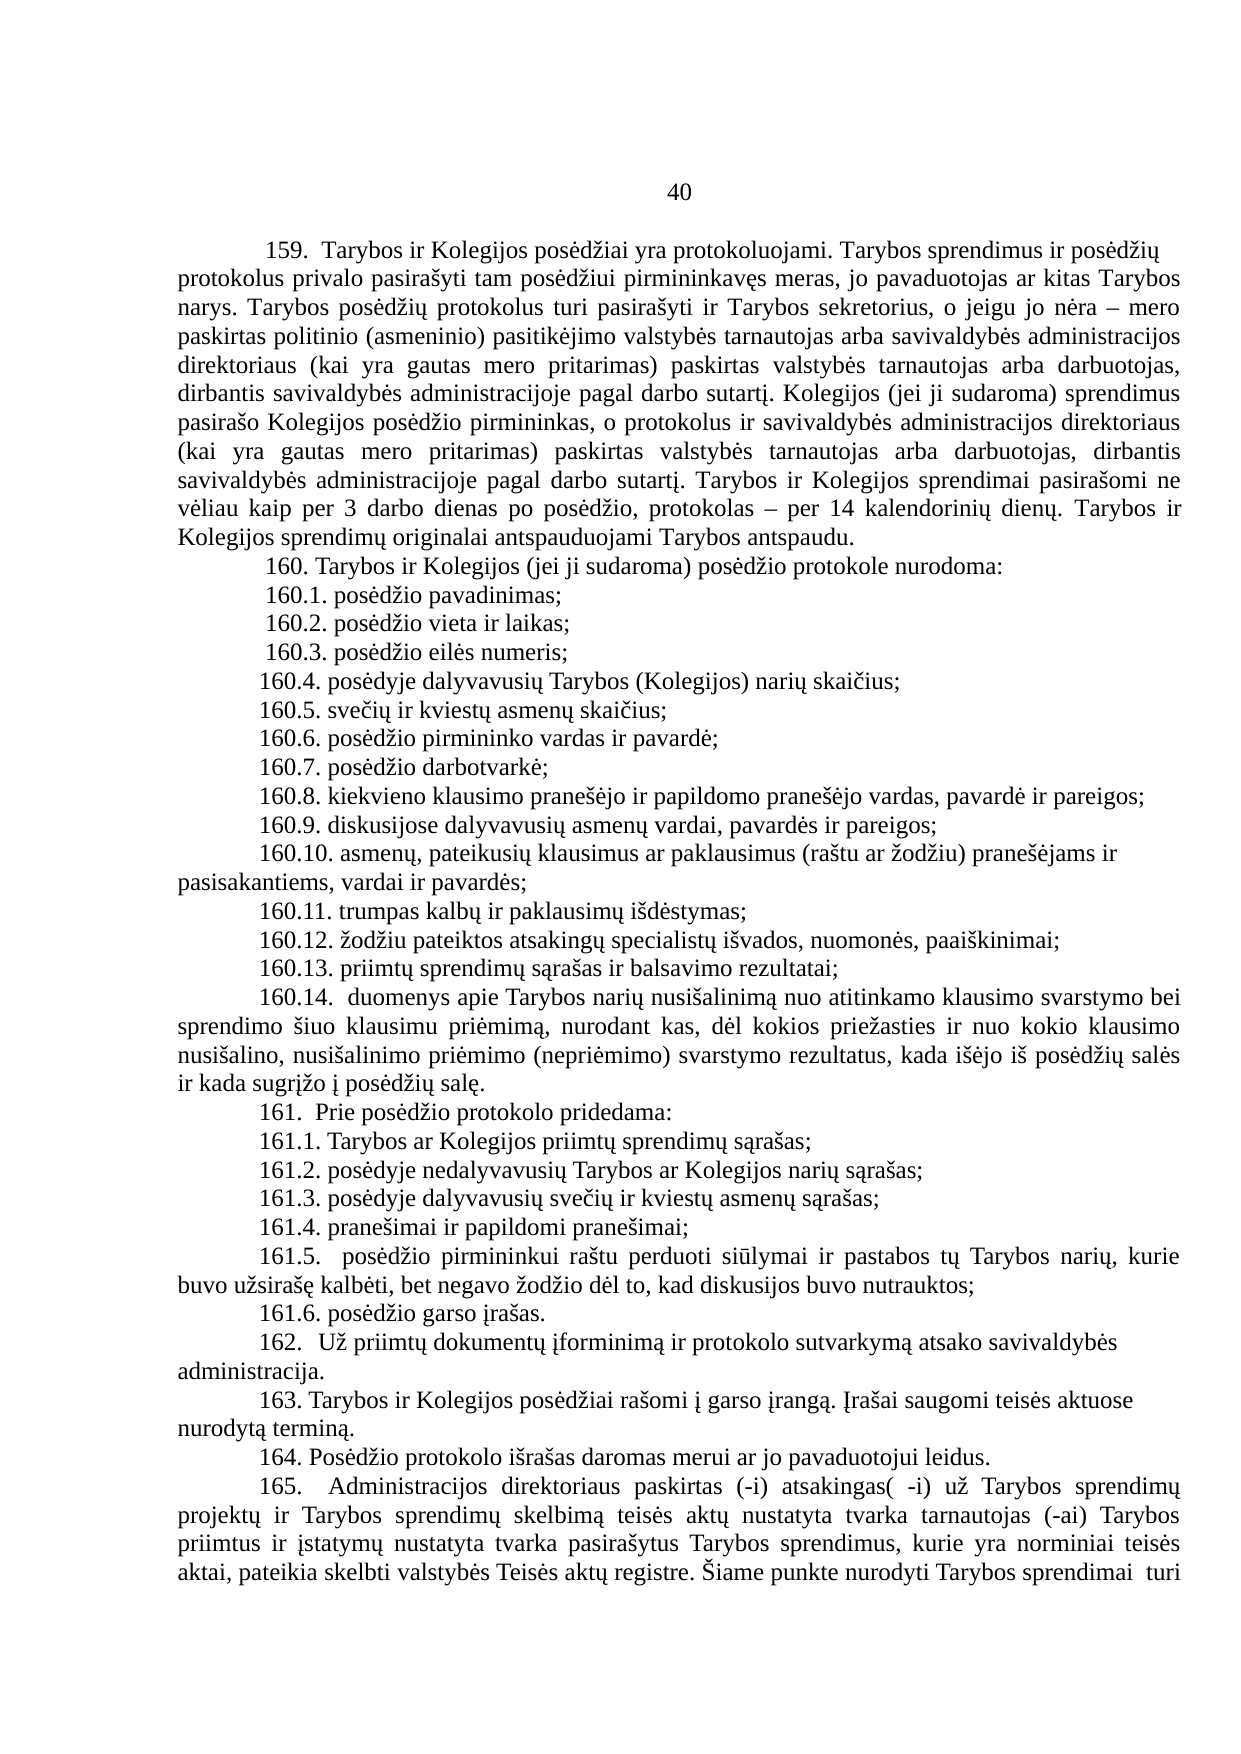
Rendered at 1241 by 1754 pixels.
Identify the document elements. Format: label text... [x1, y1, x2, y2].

text 160.7. posėdžio darbotvarkė; [258, 752, 1181, 781]
text 160.5. svečių ir kviestų asmenų skaičius; [258, 695, 1181, 723]
text nurodytą terminą. [177, 1413, 1181, 1442]
text 160.12. žodžiu pateiktos atsakingų specialistų išvados, nuomonės, paaiškinimai; [258, 925, 1181, 953]
text 161.4. pranešimai ir papildomi pranešimai; [258, 1212, 1181, 1241]
text 165. Administracijos direktoriaus paskirtas (-i) atsakingas( -i) už Tarybos sprendimų projektų ir Tarybos sprendimų skelbimą teisės aktų nustatyta tvarka tarnautojas (-ai) Tarybos priimtus ir įstatymų nustatyta tvarka pasirašytus Tarybos sprendimus, kurie yra norminiai teisės aktai, pateikia skelbti valstybės Teisės aktų registre. Šiame punkte nurodyti Tarybos sprendimai turi [177, 1471, 1181, 1586]
text 161.2. posėdyje nedalyvavusių Tarybos ar Kolegijos narių sąrašas; [258, 1155, 1181, 1183]
text 160.1. posėdžio pavadinimas; [265, 580, 1181, 608]
text pasisakantiems, vardai ir pavardės; [177, 867, 1181, 896]
text 160.3. posėdžio eilės numeris; [265, 637, 1181, 666]
text 160.13. priimtų sprendimų sąrašas ir balsavimo rezultatai; [258, 953, 1181, 982]
text 161.3. posėdyje dalyvavusių svečių ir kviestų asmenų sąrašas; [258, 1183, 1181, 1212]
text 160.2. posėdžio vieta ir laikas; [265, 608, 1181, 637]
text 160.11. trumpas kalbų ir paklausimų išdėstymas; [258, 896, 1181, 925]
text administracija. [177, 1356, 1181, 1385]
text 160.14. duomenys apie Tarybos narių nusišalinimą nuo atitinkamo klausimo svarstymo bei sprendimo šiuo klausimu priėmimą, nurodant kas, dėl kokios priežasties ir nuo kokio klausimo nusišalino, nusišalinimo priėmimo (nepriėmimo) svarstymo rezultatus, kada išėjo iš posėdžių salės ir kada sugrįžo į posėdžių salę. [177, 982, 1181, 1097]
text 160.6. posėdžio pirmininko vardas ir pavardė; [258, 723, 1181, 752]
text 160. Tarybos ir Kolegijos (jei ji sudaroma) posėdžio protokole nurodoma: [177, 551, 1181, 580]
text 161.6. posėdžio garso įrašas. [177, 1298, 1181, 1327]
text 164. Posėdžio protokolo išrašas daromas merui ar jo pavaduotojui leidus. [177, 1442, 1181, 1471]
text 161.5. posėdžio pirmininkui raštu perduoti siūlymai ir pastabos tų Tarybos narių, kurie buvo užsirašę kalbėti, bet negavo žodžio dėl to, kad diskusijos buvo nutrauktos; [177, 1241, 1181, 1298]
text 160.8. kiekvieno klausimo pranešėjo ir papildomo pranešėjo vardas, pavardė ir pareigos; [258, 781, 1181, 810]
text 160.10. asmenų, pateikusių klausimus ar paklausimus (raštu ar žodžiu) pranešėjams ir [258, 838, 1181, 867]
text protokolus privalo pasirašyti tam posėdžiui pirmininkavęs meras, jo pavaduotojas ar kitas Tarybos narys. Tarybos posėdžių protokolus turi pasirašyti ir Tarybos sekretorius, o jeigu jo nėra – mero paskirtas politinio (asmeninio) pasitikėjimo valstybės tarnautojas arba savivaldybės administracijos direktoriaus (kai yra gautas mero pritarimas) paskirtas valstybės tarnautojas arba darbuotojas, dirbantis savivaldybės administracijoje pagal darbo sutartį. Kolegijos (jei ji sudaroma) sprendimus pasirašo Kolegijos posėdžio pirmininkas, o protokolus ir savivaldybės administracijos direktoriaus (kai yra gautas mero pritarimas) paskirtas valstybės tarnautojas arba darbuotojas, dirbantis savivaldybės administracijoje pagal darbo sutartį. Tarybos ir Kolegijos sprendimai pasirašomi ne vėliau kaip per 3 darbo dienas po posėdžio, protokolas – per 14 kalendorinių dienų. Tarybos ir Kolegijos sprendimų originalai antspauduojami Tarybos antspaudu. [177, 263, 1181, 551]
text 161. Prie posėdžio protokolo pridedama: [177, 1097, 1181, 1126]
text 159. Tarybos ir Kolegijos posėdžiai yra protokoluojami. Tarybos sprendimus ir posėdžių [252, 235, 1181, 263]
text 162. Už priimtų dokumentų įforminimą ir protokolo sutvarkymą atsako savivaldybės [258, 1327, 1181, 1356]
text 161.1. Tarybos ar Kolegijos priimtų sprendimų sąrašas; [258, 1126, 1181, 1155]
text 160.4. posėdyje dalyvavusių Tarybos (Kolegijos) narių skaičius; [258, 666, 1181, 695]
text 160.9. diskusijose dalyvavusių asmenų vardai, pavardės ir pareigos; [258, 810, 1181, 838]
text 163. Tarybos ir Kolegijos posėdžiai rašomi į garso įrangą. Įrašai saugomi teisės aktuose [177, 1385, 1181, 1413]
